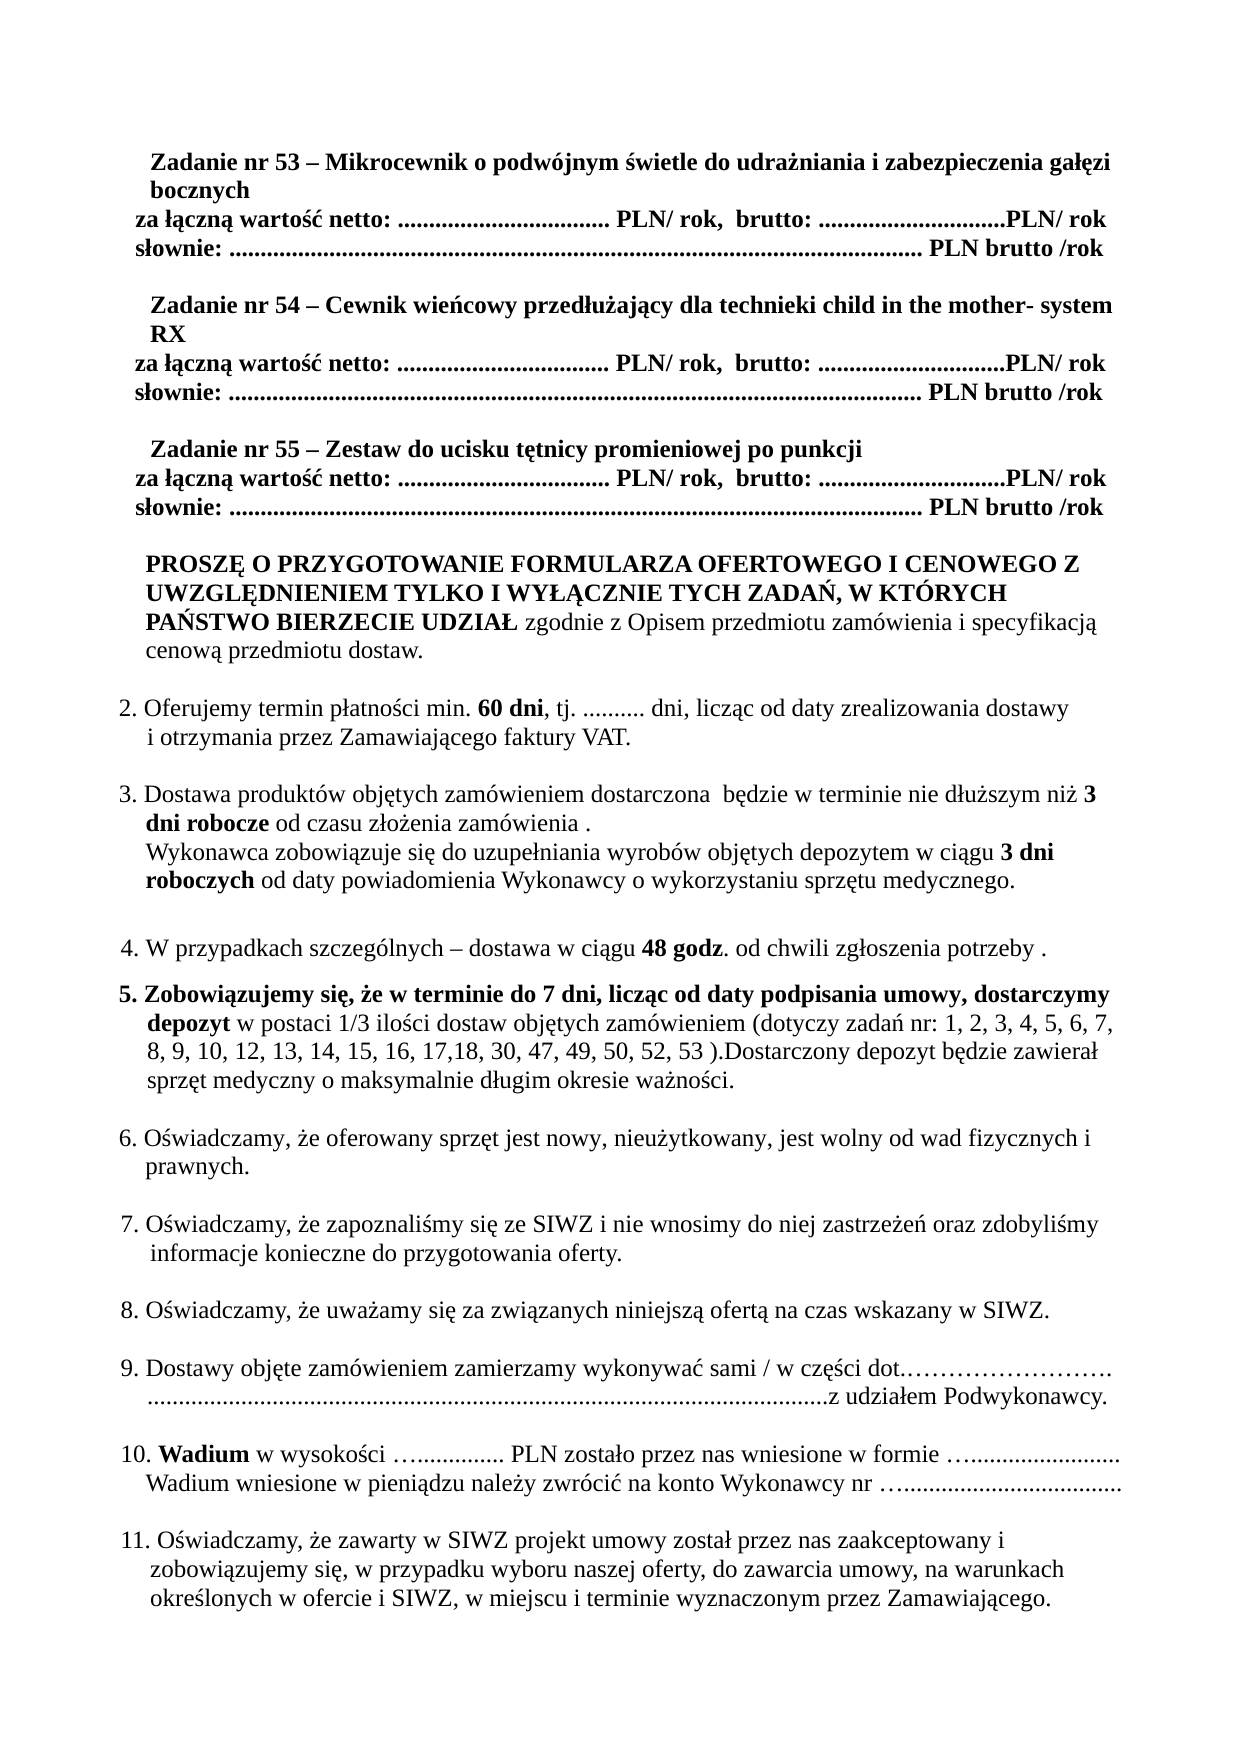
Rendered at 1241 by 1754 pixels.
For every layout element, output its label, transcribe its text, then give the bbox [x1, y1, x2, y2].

text .............................................................................................................z udziałem Podwykonawcy. [147, 1381, 1123, 1410]
text 9. Dostawy objęte zamówieniem zamierzamy wykonywać sami / w części dot.……………………. [120, 1353, 1123, 1381]
text 5. Zobowiązujemy się, że w terminie do 7 dni, licząc od daty podpisania umowy, dostarczymy depozyt w postaci 1/3 ilości dostaw objętych zamówieniem (dotyczy zadań nr: 1, 2, 3, 4, 5, 6, 7, 8, 9, 10, 12, 13, 14, 15, 16, 17,18, 30, 47, 49, 50, 52, 53 ).Dostarczony depozyt będzie zawierał sprzęt medyczny o maksymalnie długim okresie ważności. [118, 979, 1123, 1094]
list słownie: ............................................................................................................... PLN brutto /rok [135, 233, 1123, 262]
text 10. Wadium w wysokości ….............. PLN zostało przez nas wniesione w formie …........................ [120, 1439, 1123, 1468]
text Zadanie nr 53 – Mikrocewnik o podwójnym świetle do udrażniania i zabezpieczenia gałęzi bocznych [150, 147, 1123, 204]
text 2. Oferujemy termin płatności min. 60 dni, tj. .......... dni, licząc od daty zrealizowania dostawy i otrzymania przez Zamawiającego faktury VAT. [119, 693, 1123, 751]
text PROSZĘ O PRZYGOTOWANIE FORMULARZA OFERTOWEGO I CENOWEGO Z UWZGLĘDNIENIEM TYLKO I WYŁĄCZNIE TYCH ZADAŃ, W KTÓRYCH PAŃSTWO BIERZECIE UDZIAŁ zgodnie z Opisem przedmiotu zamówienia i specyfikacją cenową przedmiotu dostaw. [145, 549, 1123, 664]
text Zadanie nr 55 – Zestaw do ucisku tętnicy promieniowej po punkcji [120, 434, 1123, 463]
list za łączną wartość netto: .................................. PLN/ rok, brutto: ..............................PLN/ rok [134, 348, 1123, 377]
list słownie: ............................................................................................................... PLN brutto /rok [134, 377, 1123, 406]
text Wykonawca zobowiązuje się do uzupełniania wyrobów objętych depozytem w ciągu 3 dni roboczych od daty powiadomienia Wykonawcy o wykorzystaniu sprzętu medycznego. [145, 837, 1123, 894]
text 6. Oświadczamy, że oferowany sprzęt jest nowy, nieużytkowany, jest wolny od wad fizycznych i prawnych. [118, 1123, 1123, 1180]
text 3. Dostawa produktów objętych zamówieniem dostarczona będzie w terminie nie dłuższym niż 3 dni robocze od czasu złożenia zamówienia . [119, 779, 1123, 837]
list słownie: ............................................................................................................... PLN brutto /rok [135, 492, 1123, 521]
text Wadium wniesione w pieniądzu należy zwrócić na konto Wykonawcy nr …................................... [145, 1468, 1123, 1496]
text 4. W przypadkach szczególnych – dostawa w ciągu 48 godz. od chwili zgłoszenia potrzeby . [120, 933, 1123, 962]
text 11. Oświadczamy, że zawarty w SIWZ projekt umowy został przez nas zaakceptowany i zobowiązujemy się, w przypadku wyboru naszej oferty, do zawarcia umowy, na warunkach określonych w ofercie i SIWZ, w miejscu i terminie wyznaczonym przez Zamawiającego. [120, 1525, 1123, 1611]
subtitle 8. Oświadczamy, że uważamy się za związanych niniejszą ofertą na czas wskazany w SIWZ. [120, 1295, 1123, 1324]
text 7. Oświadczamy, że zapoznaliśmy się ze SIWZ i nie wnosimy do niej zastrzeżeń oraz zdobyliśmy informacje konieczne do przygotowania oferty. [120, 1209, 1123, 1266]
text Zadanie nr 54 – Cewnik wieńcowy przedłużający dla technieki child in the mother- system RX [150, 291, 1123, 348]
list za łączną wartość netto: .................................. PLN/ rok, brutto: ..............................PLN/ rok [135, 463, 1123, 492]
list za łączną wartość netto: .................................. PLN/ rok, brutto: ..............................PLN/ rok [135, 204, 1123, 233]
